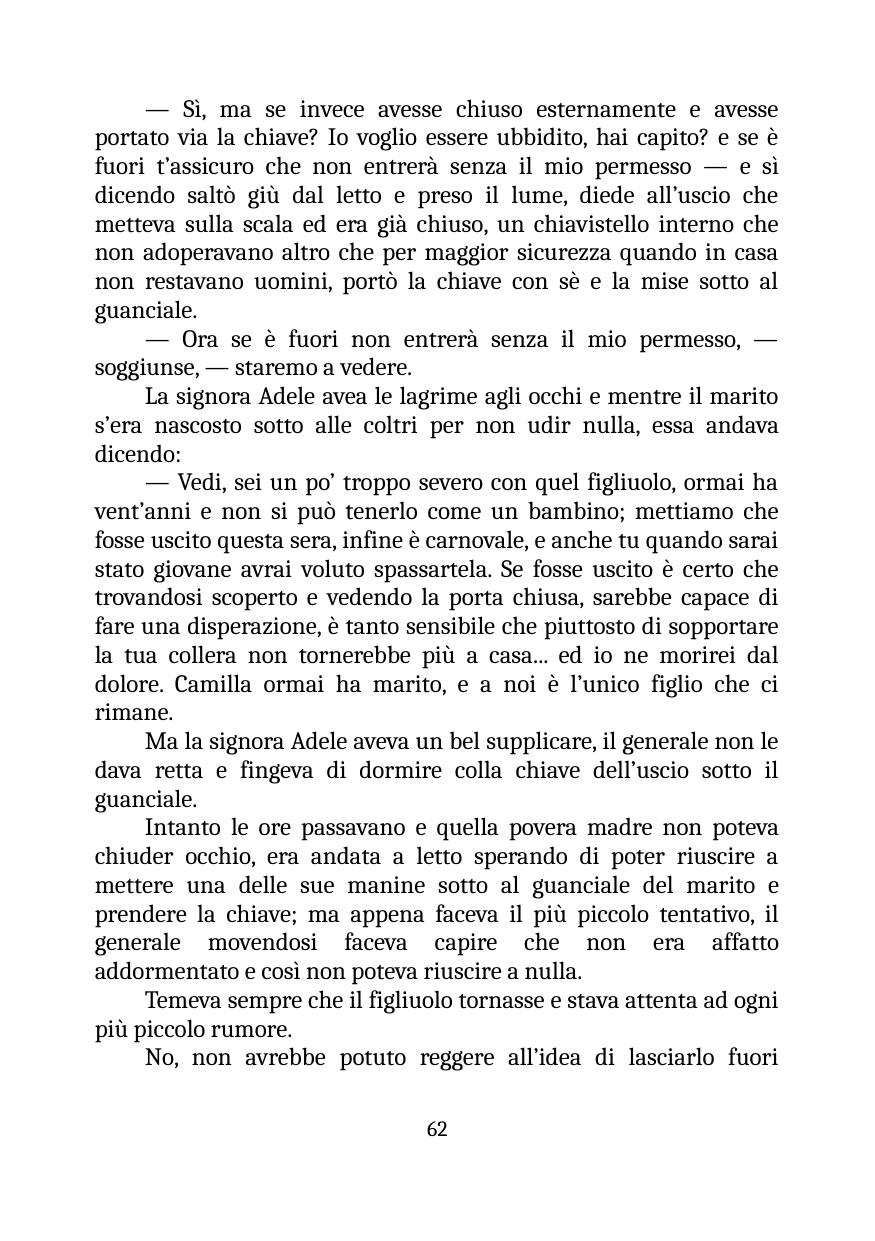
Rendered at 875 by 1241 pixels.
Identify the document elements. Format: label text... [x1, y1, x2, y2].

text — Vedi, sei un po’ troppo severo con quel figliuolo, ormai ha vent’anni e non si può tenerlo come un bambino; mettiamo che fosse uscito questa sera, infine è carnovale, e anche tu quando sarai stato giovane avrai voluto spassartela. Se fosse uscito è certo che trovandosi scoperto e vedendo la porta chiusa, sarebbe capace di fare una disperazione, è tanto sensibile che piuttosto di sopportare la tua collera non tornerebbe più a casa... ed io ne morirei dal dolore. Camilla ormai ha marito, e a noi è l’unico figlio che ci rimane. [94, 468, 779, 727]
text La signora Adele avea le lagrime agli occhi e mentre il marito s’era nascosto sotto alle coltri per non udir nulla, essa andava dicendo: [94, 382, 779, 468]
text Temeva sempre che il figliuolo tornasse e stava attenta ad ogni più piccolo rumore. [94, 986, 779, 1043]
text Ma la signora Adele aveva un bel supplicare, il generale non le dava retta e fingeva di dormire colla chiave dell’uscio sotto il guanciale. [94, 727, 779, 813]
text No, non avrebbe potuto reggere all’idea di lasciarlo fuori [94, 1043, 779, 1072]
text — Ora se è fuori non entrerà senza il mio permesso, — soggiunse, — staremo a vedere. [94, 324, 779, 382]
text — Sì, ma se invece avesse chiuso esternamente e avesse portato via la chiave? Io voglio essere ubbidito, hai capito? e se è fuori t’assicuro che non entrerà senza il mio permesso — e sì dicendo saltò giù dal letto e preso il lume, diede all’uscio che metteva sulla scala ed era già chiuso, un chiavistello interno che non adoperavano altro che per maggior sicurezza quando in casa non restavano uomini, portò la chiave con sè e la mise sotto al guanciale. [94, 94, 779, 324]
text Intanto le ore passavano e quella povera madre non poteva chiuder occhio, era andata a letto sperando di poter riuscire a mettere una delle sue manine sotto al guanciale del marito e prendere la chiave; ma appena faceva il più piccolo tentativo, il generale movendosi faceva capire che non era affatto addormentato e così non poteva riuscire a nulla. [94, 813, 779, 986]
